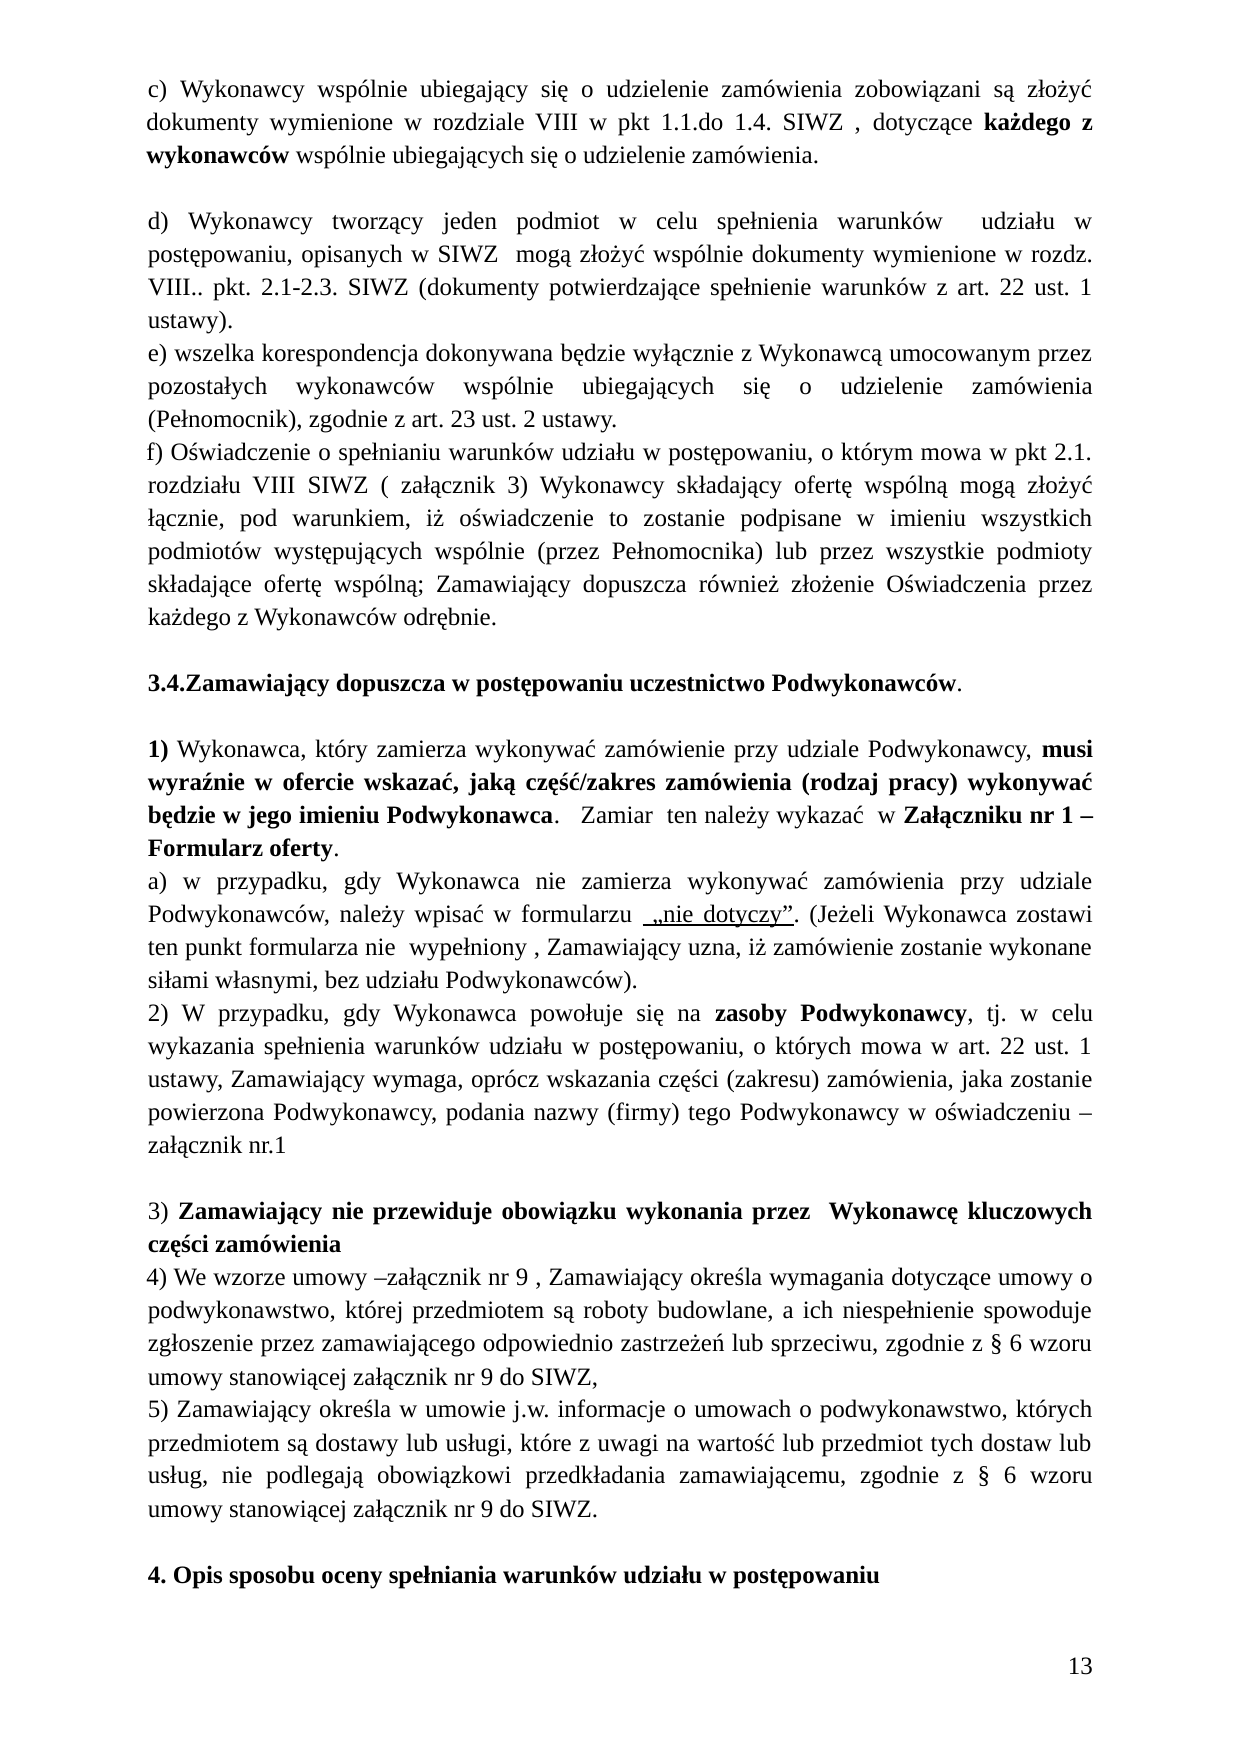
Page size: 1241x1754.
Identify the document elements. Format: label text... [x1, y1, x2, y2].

text 4. Opis sposobu oceny spełniania warunków udziału w postępowaniu [148, 1560, 1093, 1588]
text 3) Zamawiający nie przewiduje obowiązku wykonania przez Wykonawcę kluczowych części zamówienia [148, 1196, 1093, 1258]
text 1) Wykonawca, który zamierza wykonywać zamówienie przy udziale Podwykonawcy, musi wyraźnie w ofercie wskazać, jaką część/zakres zamówienia (rodzaj pracy) wykonywać będzie w jego imieniu Podwykonawca. Zamiar ten należy wykazać w Załączniku nr 1 – Formularz oferty. [148, 734, 1093, 862]
text c) Wykonawcy wspólnie ubiegający się o udzielenie zamówienia zobowiązani są złożyć dokumenty wymienione w rozdziale VIII w pkt 1.1.do 1.4. SIWZ , dotyczące każdego z wykonawców wspólnie ubiegających się o udzielenie zamówienia. [146, 74, 1093, 168]
text 5) Zamawiający określa w umowie j.w. informacje o umowach o podwykonawstwo, których przedmiotem są dostawy lub usługi, które z uwagi na wartość lub przedmiot tych dostaw lub usług, nie podlegają obowiązkowi przedkładania zamawiającemu, zgodnie z § 6 wzoru umowy stanowiącej załącznik nr 9 do SIWZ. [148, 1394, 1093, 1522]
text 2) W przypadku, gdy Wykonawca powołuje się na zasoby Podwykonawcy, tj. w celu wykazania spełnienia warunków udziału w postępowaniu, o których mowa w art. 22 ust. 1 ustawy, Zamawiający wymaga, oprócz wskazania części (zakresu) zamówienia, jaka zostanie powierzona Podwykonawcy, podania nazwy (firmy) tego Podwykonawcy w oświadczeniu – załącznik nr.1 [148, 998, 1093, 1159]
text f) Oświadczenie o spełnianiu warunków udziału w postępowaniu, o którym mowa w pkt 2.1. rozdziału VIII SIWZ ( załącznik 3) Wykonawcy składający ofertę wspólną mogą złożyć łącznie, pod warunkiem, iż oświadczenie to zostanie podpisane w imieniu wszystkich podmiotów występujących wspólnie (przez Pełnomocnika) lub przez wszystkie podmioty składające ofertę wspólną; Zamawiający dopuszcza również złożenie Oświadczenia przez każdego z Wykonawców odrębnie. [146, 437, 1093, 631]
text d) Wykonawcy tworzący jeden podmiot w celu spełnienia warunków udziału w postępowaniu, opisanych w SIWZ mogą złożyć wspólnie dokumenty wymienione w rozdz. VIII.. pkt. 2.1-2.3. SIWZ (dokumenty potwierdzające spełnienie warunków z art. 22 ust. 1 ustawy). [148, 206, 1093, 334]
text a) w przypadku, gdy Wykonawca nie zamierza wykonywać zamówienia przy udziale Podwykonawców, należy wpisać w formularzu „nie dotyczy”. (Jeżeli Wykonawca zostawi ten punkt formularza nie wypełniony , Zamawiający uzna, iż zamówienie zostanie wykonane siłami własnymi, bez udziału Podwykonawców). [148, 866, 1093, 994]
text 3.4.Zamawiający dopuszcza w postępowaniu uczestnictwo Podwykonawców. [148, 668, 1093, 697]
text 4) We wzorze umowy –załącznik nr 9 , Zamawiający określa wymagania dotyczące umowy o podwykonawstwo, której przedmiotem są roboty budowlane, a ich niespełnienie spowoduje zgłoszenie przez zamawiającego odpowiednio zastrzeżeń lub sprzeciwu, zgodnie z § 6 wzoru umowy stanowiącej załącznik nr 9 do SIWZ, [146, 1262, 1093, 1390]
text e) wszelka korespondencja dokonywana będzie wyłącznie z Wykonawcą umocowanym przez pozostałych wykonawców wspólnie ubiegających się o udzielenie zamówienia (Pełnomocnik), zgodnie z art. 23 ust. 2 ustawy. [148, 338, 1093, 433]
